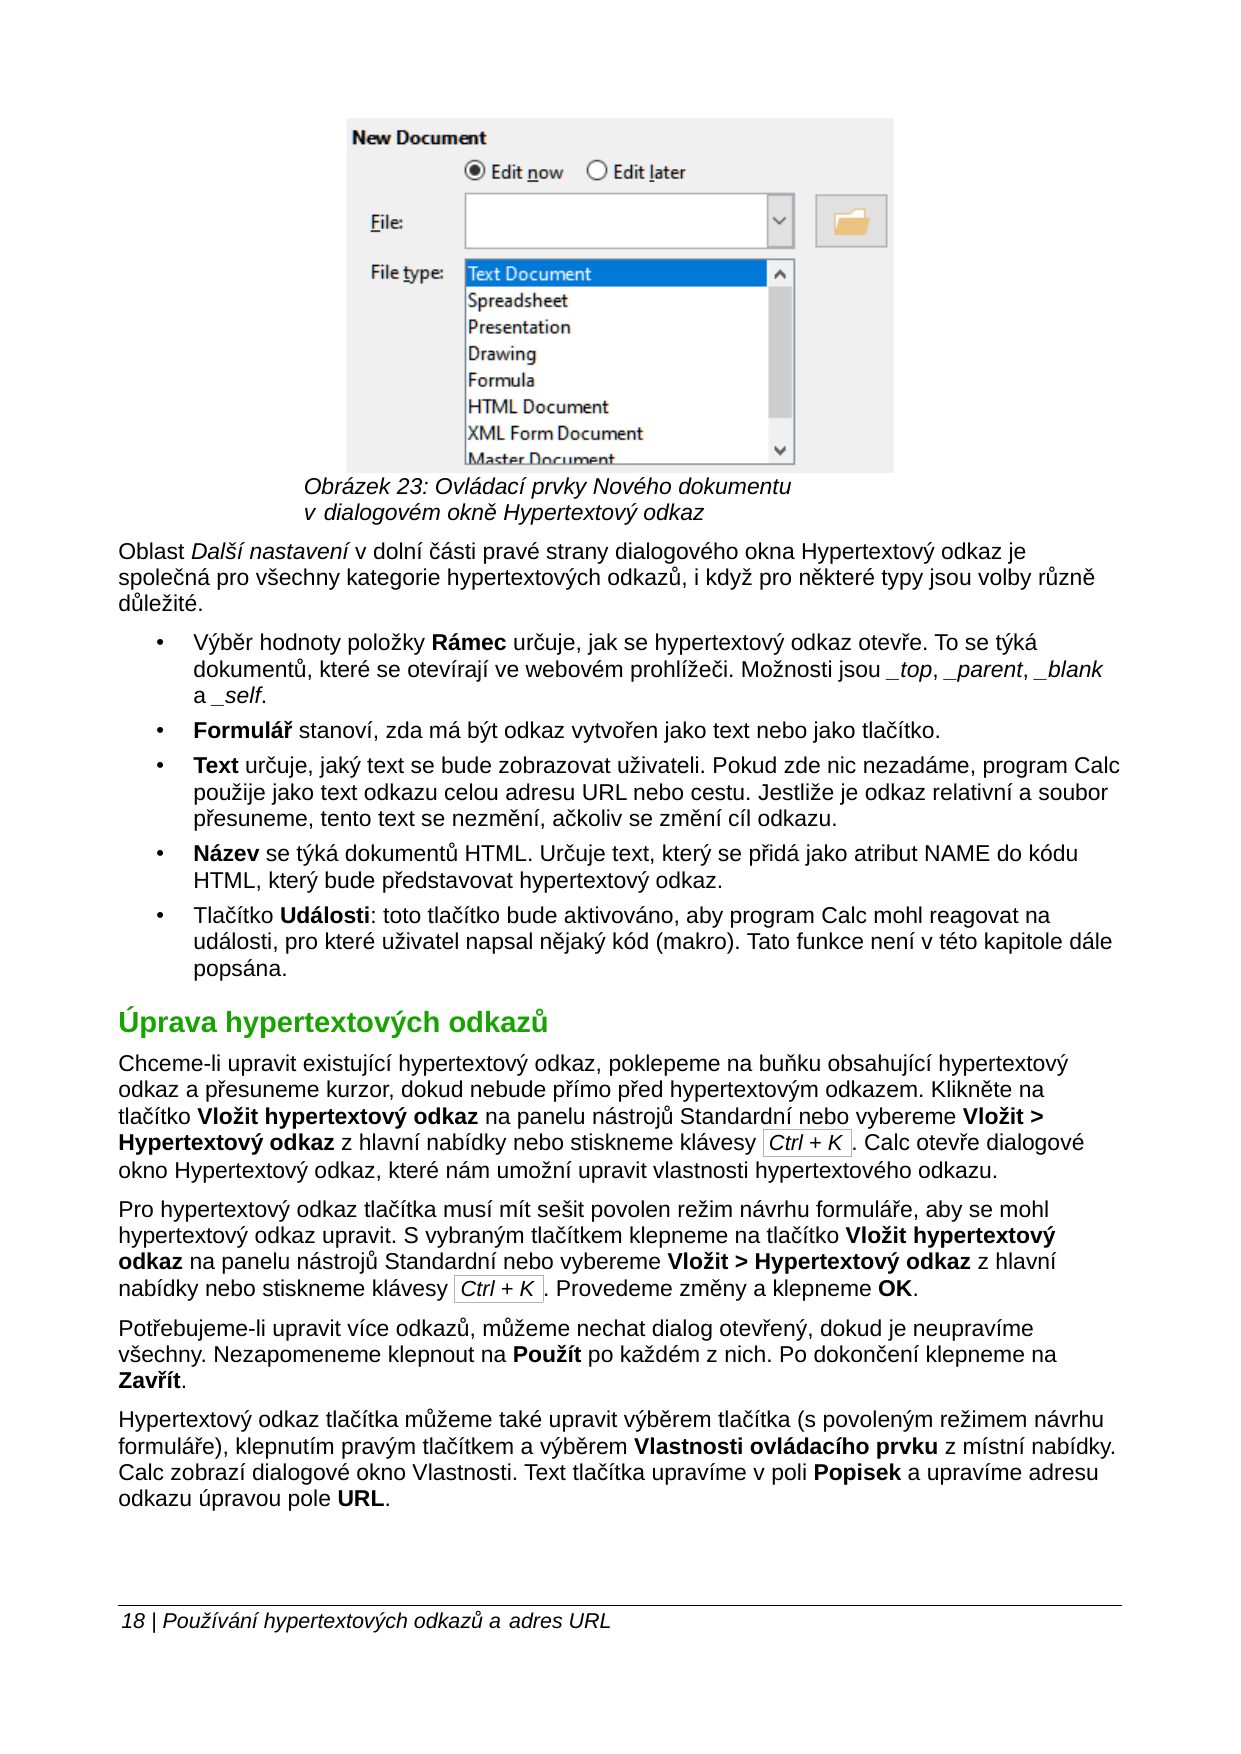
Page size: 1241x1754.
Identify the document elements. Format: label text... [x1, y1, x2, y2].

subtitle Úprava hypertextových odkazů [118, 1004, 1122, 1038]
text Obrázek 23: Ovládací prvky Nového dokumentu v dialogovém okně Hypertextový odkaz [303, 118, 937, 526]
list Text určuje, jaký text se bude zobrazovat uživateli. Pokud zde nic nezadáme, program Calc použije jako text odkazu celou adresu URL nebo cestu. Jestliže je odkaz relativní a soubor přesuneme, tento text se nezmění, ačkoliv se změní cíl odkazu. [156, 752, 1122, 831]
list Oblast Další nastavení v dolní části pravé strany dialogového okna Hypertextový odkaz je společná pro všechny kategorie hypertextových odkazů, i když pro některé typy jsou volby různě důležité. [118, 538, 1122, 617]
list Výběr hodnoty položky Rámec určuje, jak se hypertextový odkaz otevře. To se týká dokumentů, které se otevírají ve webovém prohlížeči. Možnosti jsou _top, _parent, _blank a _self. [156, 629, 1122, 708]
list Tlačítko Události: toto tlačítko bude aktivováno, aby program Calc mohl reagovat na události, pro které uživatel napsal nějaký kód (makro). Tato funkce není v této kapitole dále popsána. [156, 902, 1122, 981]
text Chceme-li upravit existující hypertextový odkaz, poklepeme na buňku obsahující hypertextový odkaz a přesuneme kurzor, dokud nebude přímo před hypertextovým odkazem. Klikněte na tlačítko Vložit hypertextový odkaz na panelu nástrojů Standardní nebo vybereme Vložit > Hypertextový odkaz z hlavní nabídky nebo stiskneme klávesy Ctrl + K. Calc otevře dialogové okno Hypertextový odkaz, které nám umožní upravit vlastnosti hypertextového odkazu. [118, 1050, 1122, 1183]
text Hypertextový odkaz tlačítka můžeme také upravit výběrem tlačítka (s povoleným režimem návrhu formuláře), klepnutím pravým tlačítkem a výběrem Vlastnosti ovládacího prvku z místní nabídky. Calc zobrazí dialogové okno Vlastnosti. Text tlačítka upravíme v poli Popisek a upravíme adresu odkazu úpravou pole URL. [118, 1406, 1122, 1512]
list Název se týká dokumentů HTML. Určuje text, který se přidá jako atribut NAME do kódu HTML, který bude představovat hypertextový odkaz. [156, 840, 1122, 893]
picture [346, 118, 894, 473]
text Pro hypertextový odkaz tlačítka musí mít sešit povolen režim návrhu formuláře, aby se mohl hypertextový odkaz upravit. S vybraným tlačítkem klepneme na tlačítko Vložit hypertextový odkaz na panelu nástrojů Standardní nebo vybereme Vložit > Hypertextový odkaz z hlavní nabídky nebo stiskneme klávesy Ctrl + K. Provedeme změny a klepneme OK. [118, 1196, 1122, 1302]
list Formulář stanoví, zda má být odkaz vytvořen jako text nebo jako tlačítko. [156, 717, 1122, 743]
text Potřebujeme-li upravit více odkazů, můžeme nechat dialog otevřený, dokud je neupravíme všechny. Nezapomeneme klepnout na Použít po každém z nich. Po dokončení klepneme na Zavřít. [118, 1315, 1122, 1394]
